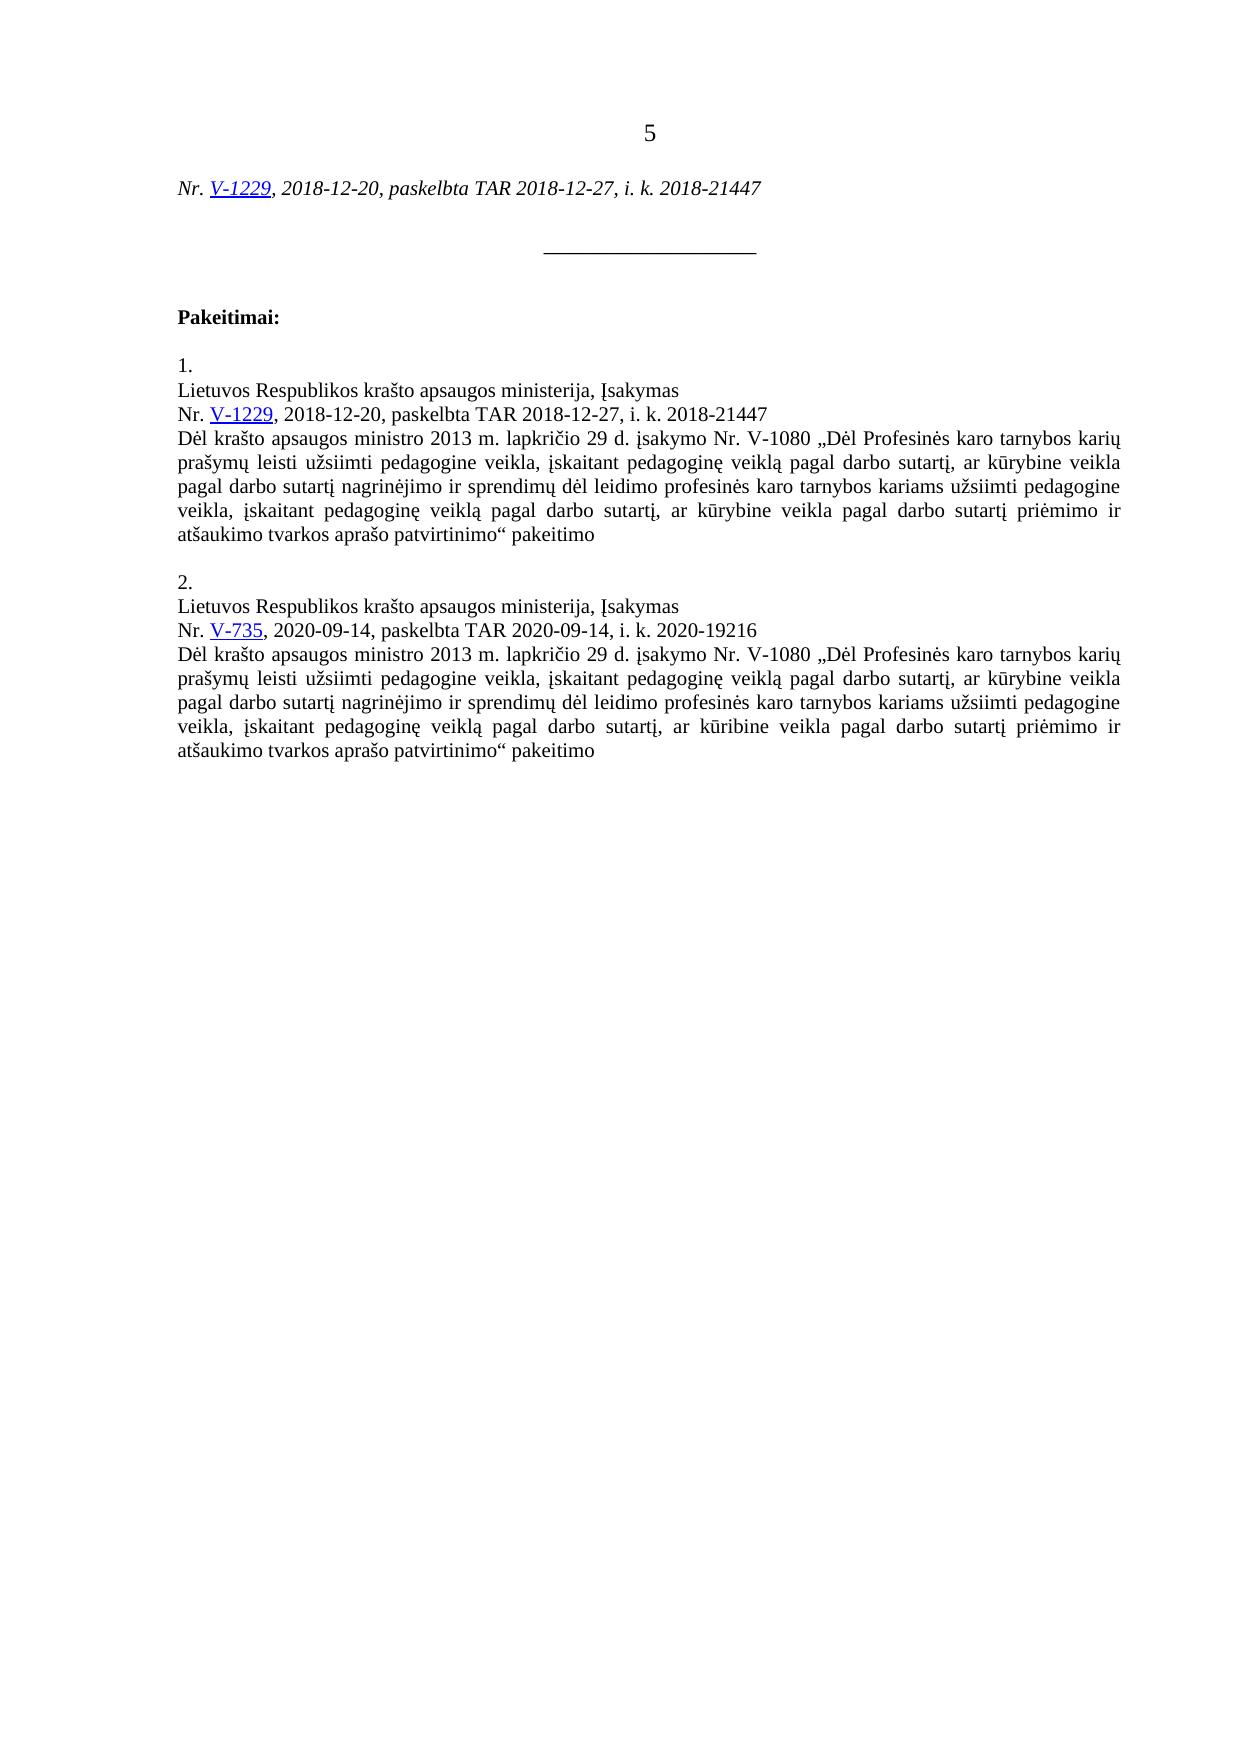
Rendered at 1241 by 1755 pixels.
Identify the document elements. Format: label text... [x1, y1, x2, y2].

text Nr. V-735, 2020-09-14, paskelbta TAR 2020-09-14, i. k. 2020-19216 [177, 618, 1122, 642]
text Dėl krašto apsaugos ministro 2013 m. lapkričio 29 d. įsakymo Nr. V-1080 „Dėl Profesinės karo tarnybos karių prašymų leisti užsiimti pedagogine veikla, įskaitant pedagoginę veiklą pagal darbo sutartį, ar kūrybine veikla pagal darbo sutartį nagrinėjimo ir sprendimų dėl leidimo profesinės karo tarnybos kariams užsiimti pedagogine veikla, įskaitant pedagoginę veiklą pagal darbo sutartį, ar kūribine veikla pagal darbo sutartį priėmimo ir atšaukimo tvarkos aprašo patvirtinimo“ pakeitimo [177, 642, 1122, 762]
text Lietuvos Respublikos krašto apsaugos ministerija, Įsakymas [177, 377, 1122, 402]
text Lietuvos Respublikos krašto apsaugos ministerija, Įsakymas [177, 594, 1122, 618]
text Dėl krašto apsaugos ministro 2013 m. lapkričio 29 d. įsakymo Nr. V-1080 „Dėl Profesinės karo tarnybos karių prašymų leisti užsiimti pedagogine veikla, įskaitant pedagoginę veiklą pagal darbo sutartį, ar kūrybine veikla pagal darbo sutartį nagrinėjimo ir sprendimų dėl leidimo profesinės karo tarnybos kariams užsiimti pedagogine veikla, įskaitant pedagoginę veiklą pagal darbo sutartį, ar kūrybine veikla pagal darbo sutartį priėmimo ir atšaukimo tvarkos aprašo patvirtinimo“ pakeitimo [177, 426, 1122, 546]
text 2. [177, 570, 1122, 594]
text 1. [177, 353, 1122, 377]
text Nr. V-1229, 2018-12-20, paskelbta TAR 2018-12-27, i. k. 2018-21447 [177, 402, 1122, 426]
text Nr. V-1229, 2018-12-20, paskelbta TAR 2018-12-27, i. k. 2018-21447 [177, 176, 1122, 200]
text Pakeitimai: [177, 305, 1122, 329]
text _________________ [177, 228, 1122, 257]
